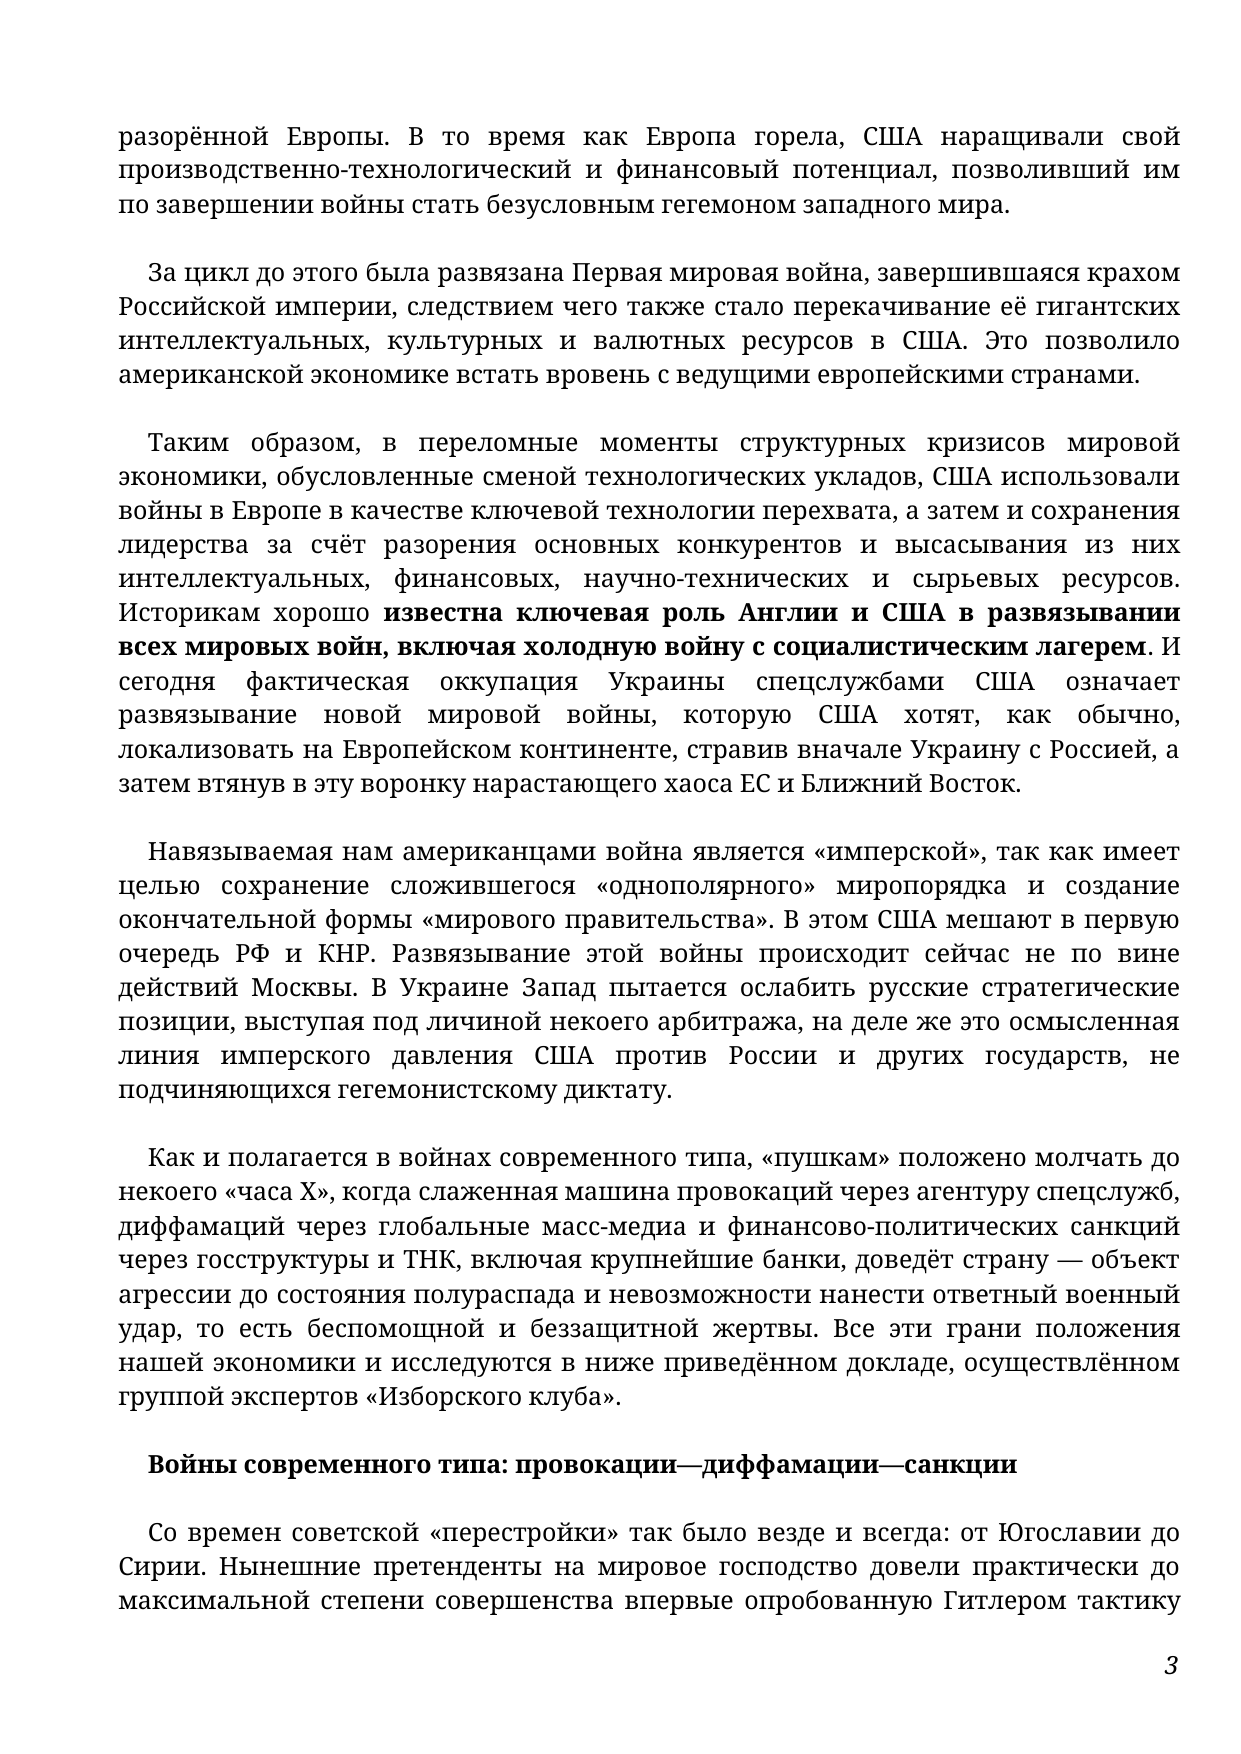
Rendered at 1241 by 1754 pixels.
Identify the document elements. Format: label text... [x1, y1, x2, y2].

text Таким образом, в переломные моменты структурных кризисов мировой экономики, обусловленные сменой технологических укладов, США использовали войны в Европе в качестве ключевой технологии перехвата, а затем и сохранения лидерства за счёт разорения основных конкурентов и высасывания из них интеллектуальных, финансовых, научно-технических и сырьевых ресурсов. Историкам хорошо известна ключевая роль Англии и США в развязывании всех мировых войн, включая холодную войну с социалистическим лагерем. И сегодня фактическая оккупация Украины спецслужбами США означает развязывание новой мировой войны, которую США хотят, как обычно, локализовать на Европейском континенте, стравив вначале Украину с Россией, а затем втянув в эту воронку нарастающего хаоса ЕС и Ближний Восток. [118, 425, 1181, 799]
text Со времен советской «перестройки» так было везде и всегда: от Югославии до Сирии. Нынешние претенденты на мировое господство довели практически до максимальной степени совершенства впервые опробованную Гитлером тактику [118, 1515, 1181, 1617]
text Как и полагается в войнах современного типа, «пушкам» положено молчать до некоего «часа Х», когда слаженная машина провокаций через агентуру спецслужб, диффамаций через глобальные масс-медиа и финансово-политических санкций через госструктуры и ТНК, включая крупнейшие банки, доведёт страну — объект агрессии до состояния полураспада и невозможности нанести ответный военный удар, то есть беспомощной и беззащитной жертвы. Все эти грани положения нашей экономики и исследуются в ниже приведённом докладе, осуществлённом группой экспертов «Изборского клуба». [118, 1140, 1181, 1412]
text За цикл до этого была развязана Первая мировая война, завершившаяся крахом Российской империи, следствием чего также стало перекачивание её гигантских интеллектуальных, культурных и валютных ресурсов в США. Это позволило американской экономике встать вровень с ведущими европейскими странами. [118, 254, 1181, 391]
text Навязываемая нам американцами война является «имперской», так как имеет целью сохранение сложившегося «однополярного» миропорядка и создание окончательной формы «мирового правительства». В этом США мешают в первую очередь РФ и КНР. Развязывание этой войны происходит сейчас не по вине действий Москвы. В Украине Запад пытается ослабить русские стратегические позиции, выступая под личиной некоего арбитража, на деле же это осмысленная линия имперского давления США против России и других государств, не подчиняющихся гегемонистскому диктату. [118, 833, 1181, 1106]
text разорённой Европы. В то время как Европа горела, США наращивали свой производственно-технологический и финансовый потенциал, позволивший им по завершении войны стать безусловным гегемоном западного мира. [118, 118, 1181, 220]
text Войны современного типа: провокации—диффамации—санкции [118, 1447, 1181, 1481]
